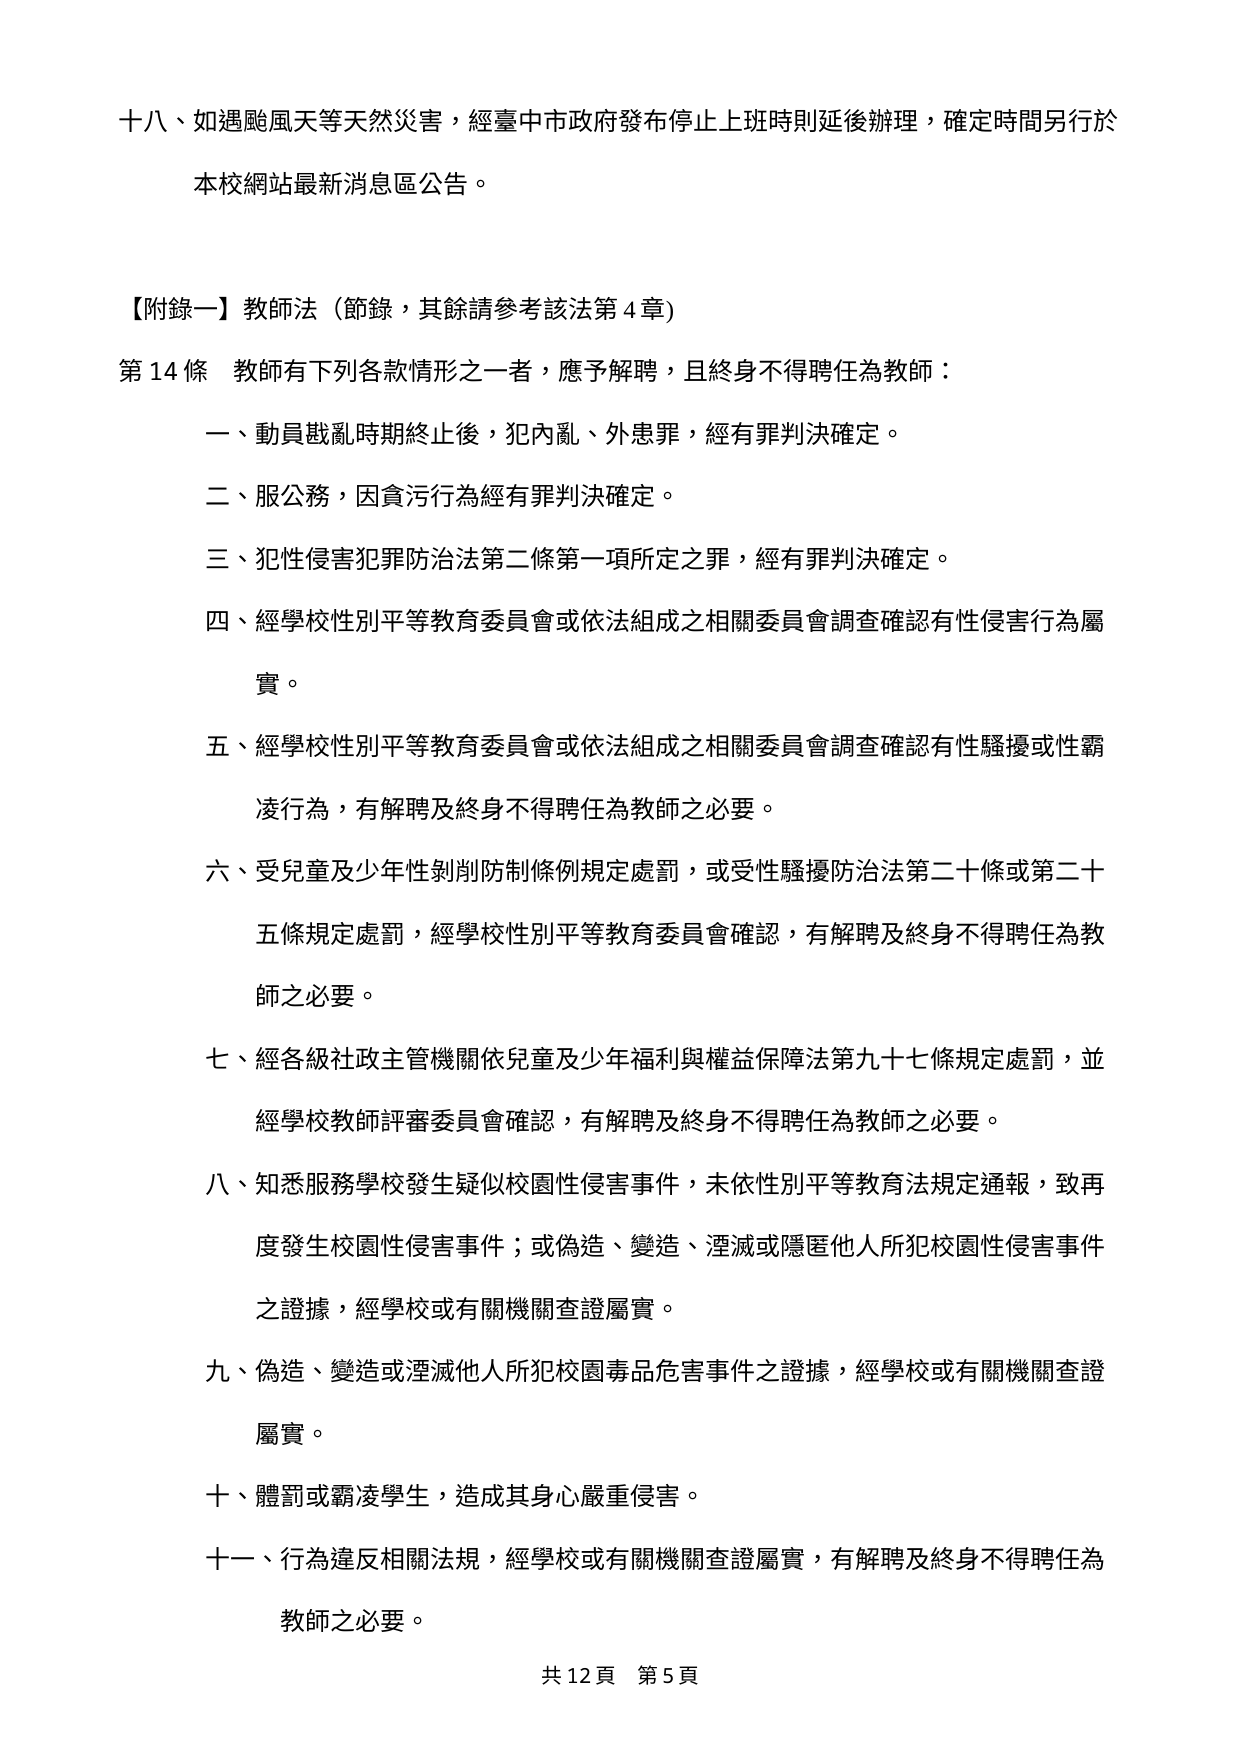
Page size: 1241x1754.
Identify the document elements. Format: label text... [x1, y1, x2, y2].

text 十一、行為違反相關法規，經學校或有關機關查證屬實，有解聘及終身不得聘任為教師之必要。 [206, 1516, 1122, 1641]
text 六、受兒童及少年性剝削防制條例規定處罰，或受性騷擾防治法第二十條或第二十五條規定處罰，經學校性別平等教育委員會確認，有解聘及終身不得聘任為教師之必要。 [206, 828, 1122, 1016]
text 十、體罰或霸凌學生，造成其身心嚴重侵害。 [206, 1453, 1122, 1516]
text 九、偽造、變造或湮滅他人所犯校園毒品危害事件之證據，經學校或有關機關查證屬實。 [206, 1328, 1122, 1453]
text 十八、如遇颱風天等天然災害，經臺中市政府發布停止上班時則延後辦理，確定時間另行於本校網站最新消息區公告。 [118, 78, 1122, 203]
text 二、服公務，因貪污行為經有罪判決確定。 [118, 453, 1122, 516]
text 【附錄一】教師法（節錄，其餘請參考該法第4章) [118, 266, 1122, 328]
text 五、經學校性別平等教育委員會或依法組成之相關委員會調查確認有性騷擾或性霸凌行為，有解聘及終身不得聘任為教師之必要。 [206, 703, 1122, 828]
text 七、經各級社政主管機關依兒童及少年福利與權益保障法第九十七條規定處罰，並經學校教師評審委員會確認，有解聘及終身不得聘任為教師之必要。 [206, 1016, 1122, 1141]
text 一、動員戡亂時期終止後，犯內亂、外患罪，經有罪判決確定。 [118, 391, 1122, 453]
text 八、知悉服務學校發生疑似校園性侵害事件，未依性別平等教育法規定通報，致再度發生校園性侵害事件；或偽造、變造、湮滅或隱匿他人所犯校園性侵害事件之證據，經學校或有關機關查證屬實。 [206, 1141, 1122, 1328]
text 三、犯性侵害犯罪防治法第二條第一項所定之罪，經有罪判決確定。 [118, 516, 1122, 578]
text 第14條 教師有下列各款情形之一者，應予解聘，且終身不得聘任為教師： [118, 328, 1122, 391]
text 四、經學校性別平等教育委員會或依法組成之相關委員會調查確認有性侵害行為屬實。 [206, 578, 1122, 703]
